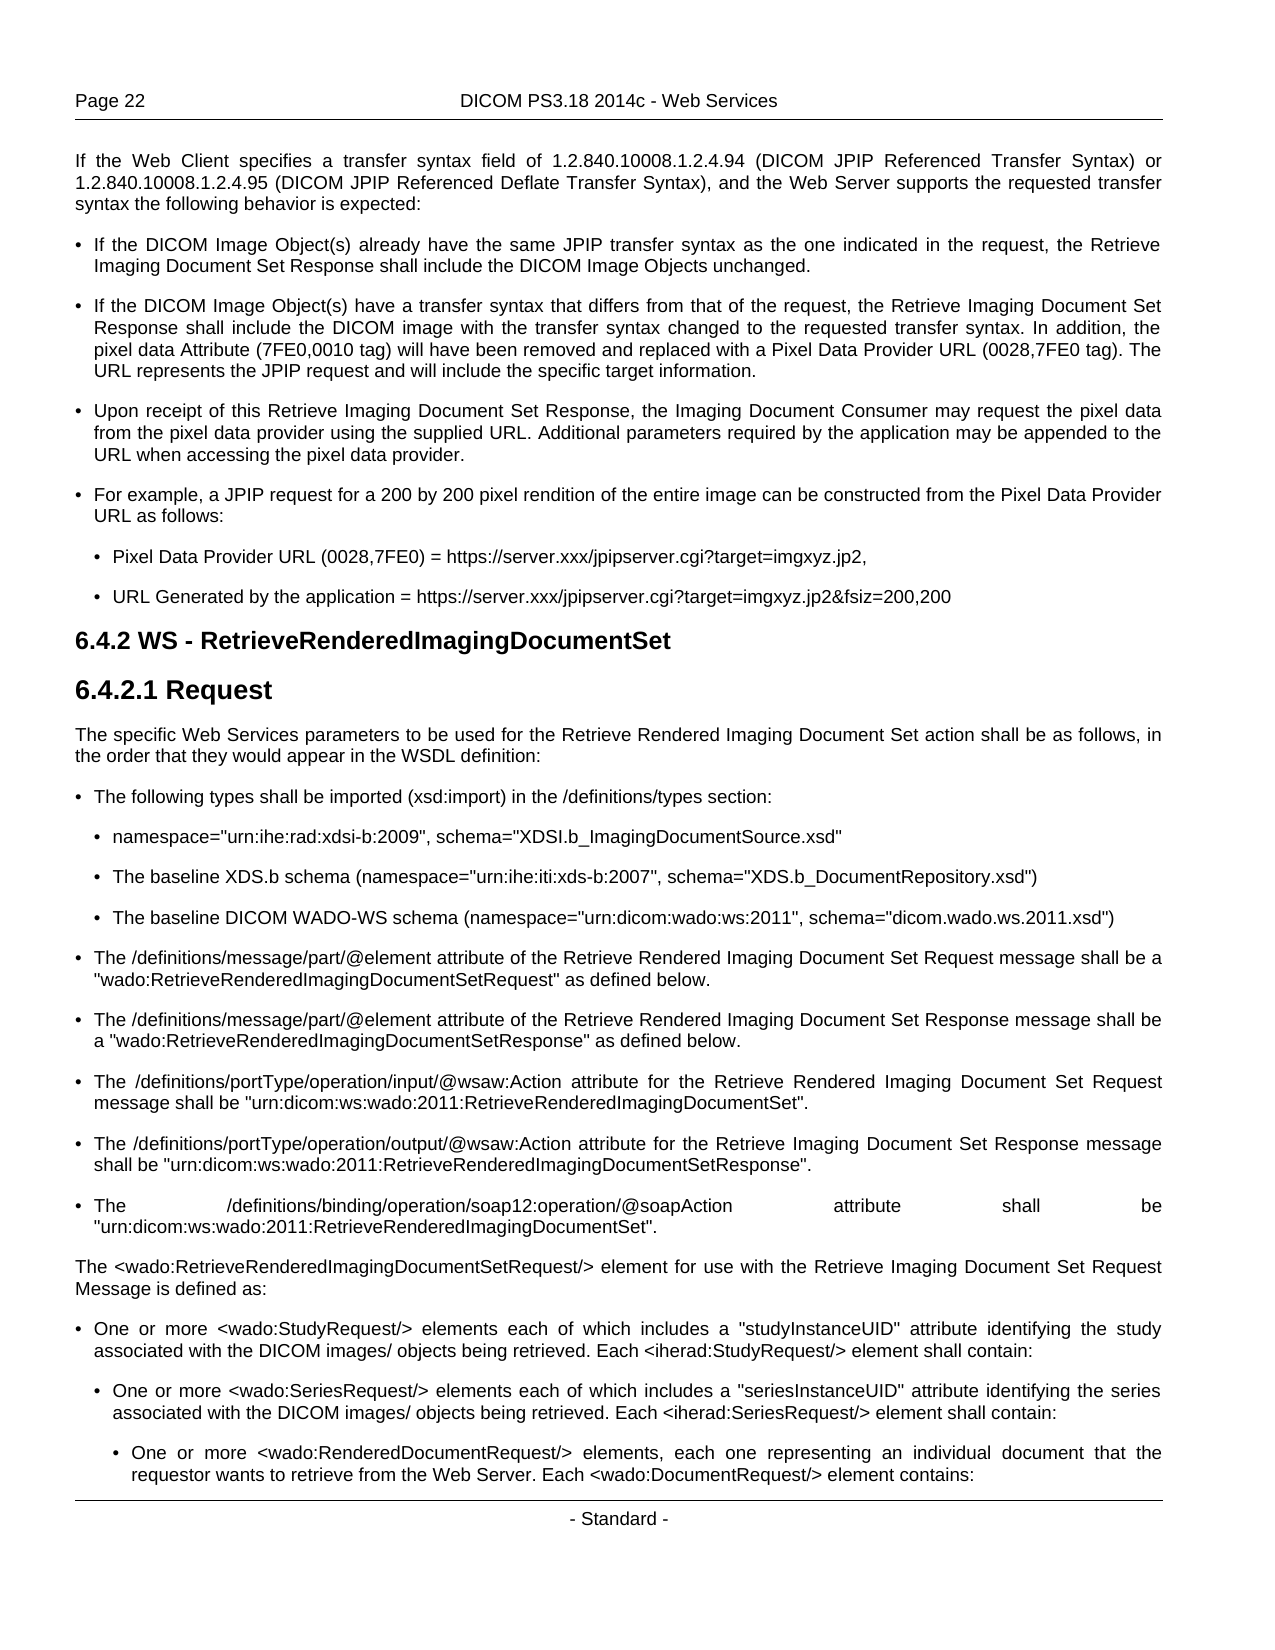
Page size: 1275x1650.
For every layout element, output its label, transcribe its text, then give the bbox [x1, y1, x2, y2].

text 6.4.2 WS - RetrieveRenderedImagingDocumentSet [75, 626, 1162, 655]
list If the DICOM Image Object(s) have a transfer syntax that differs from that of the request, the Retrieve Imaging Document Set Response shall include the DICOM image with the transfer syntax changed to the requested transfer syntax. In addition, the pixel data Attribute (7FE0,0010 tag) will have been removed and replaced with a Pixel Data Provider URL (0028,7FE0 tag). The URL represents the JPIP request and will include the specific target information. [75, 295, 1162, 382]
list The /definitions/portType/operation/input/@wsaw:Action attribute for the Retrieve Rendered Imaging Document Set Request message shall be "urn:dicom:ws:wado:2011:RetrieveRenderedImagingDocumentSet". [75, 1071, 1162, 1114]
list The baseline DICOM WADO-WS schema (namespace="urn:dicom:wado:ws:2011", schema="dicom.wado.ws.2011.xsd") [94, 907, 1162, 928]
list The /definitions/message/part/@element attribute of the Retrieve Rendered Imaging Document Set Request message shall be a "wado:RetrieveRenderedImagingDocumentSetRequest" as defined below. [75, 947, 1162, 990]
text If the Web Client specifies a transfer syntax field of 1.2.840.10008.1.2.4.94 (DICOM JPIP Referenced Transfer Syntax) or 1.2.840.10008.1.2.4.95 (DICOM JPIP Referenced Deflate Transfer Syntax), and the Web Server supports the requested transfer syntax the following behavior is expected: [75, 150, 1162, 215]
list The /definitions/portType/operation/output/@wsaw:Action attribute for the Retrieve Imaging Document Set Response message shall be "urn:dicom:ws:wado:2011:RetrieveRenderedImagingDocumentSetResponse". [75, 1132, 1162, 1176]
text The specific Web Services parameters to be used for the Retrieve Rendered Imaging Document Set action shall be as follows, in the order that they would appear in the WSDL definition: [75, 724, 1162, 767]
text 6.4.2.1 Request [75, 674, 1162, 705]
list namespace="urn:ihe:rad:xdsi-b:2009", schema="XDSI.b_ImagingDocumentSource.xsd" [94, 826, 1162, 847]
list The following types shall be imported (xsd:import) in the /definitions/types section: [75, 786, 1162, 807]
list If the DICOM Image Object(s) already have the same JPIP transfer syntax as the one indicated in the request, the Retrieve Imaging Document Set Response shall include the DICOM Image Objects unchanged. [75, 233, 1162, 277]
list For example, a JPIP request for a 200 by 200 pixel rendition of the entire image can be constructed from the Pixel Data Provider URL as follows: [75, 484, 1162, 527]
list One or more <wado:RenderedDocumentRequest/> elements, each one representing an individual document that the requestor wants to retrieve from the Web Server. Each <wado:DocumentRequest/> element contains: [112, 1442, 1162, 1485]
list The /definitions/message/part/@element attribute of the Retrieve Rendered Imaging Document Set Response message shall be a "wado:RetrieveRenderedImagingDocumentSetResponse" as defined below. [75, 1009, 1162, 1052]
list URL Generated by the application = https://server.xxx/jpipserver.cgi?target=imgxyz.jp2&fsiz=200,200 [94, 586, 1162, 607]
list Pixel Data Provider URL (0028,7FE0) = https://server.xxx/jpipserver.cgi?target=imgxyz.jp2, [94, 546, 1162, 567]
list One or more <wado:SeriesRequest/> elements each of which includes a "seriesInstanceUID" attribute identifying the series associated with the DICOM images/ objects being retrieved. Each <iherad:SeriesRequest/> element shall contain: [94, 1380, 1162, 1423]
list The /definitions/binding/operation/soap12:operation/@soapAction attribute shall be "urn:dicom:ws:wado:2011:RetrieveRenderedImagingDocumentSet". [75, 1194, 1162, 1237]
list One or more <wado:StudyRequest/> elements each of which includes a "studyInstanceUID" attribute identifying the study associated with the DICOM images/ objects being retrieved. Each <iherad:StudyRequest/> element shall contain: [75, 1318, 1162, 1361]
list Upon receipt of this Retrieve Imaging Document Set Response, the Imaging Document Consumer may request the pixel data from the pixel data provider using the supplied URL. Additional parameters required by the application may be appended to the URL when accessing the pixel data provider. [75, 400, 1162, 465]
list The baseline XDS.b schema (namespace="urn:ihe:iti:xds-b:2007", schema="XDS.b_DocumentRepository.xsd") [94, 866, 1162, 888]
text The <wado:RetrieveRenderedImagingDocumentSetRequest/> element for use with the Retrieve Imaging Document Set Request Message is defined as: [75, 1256, 1162, 1299]
